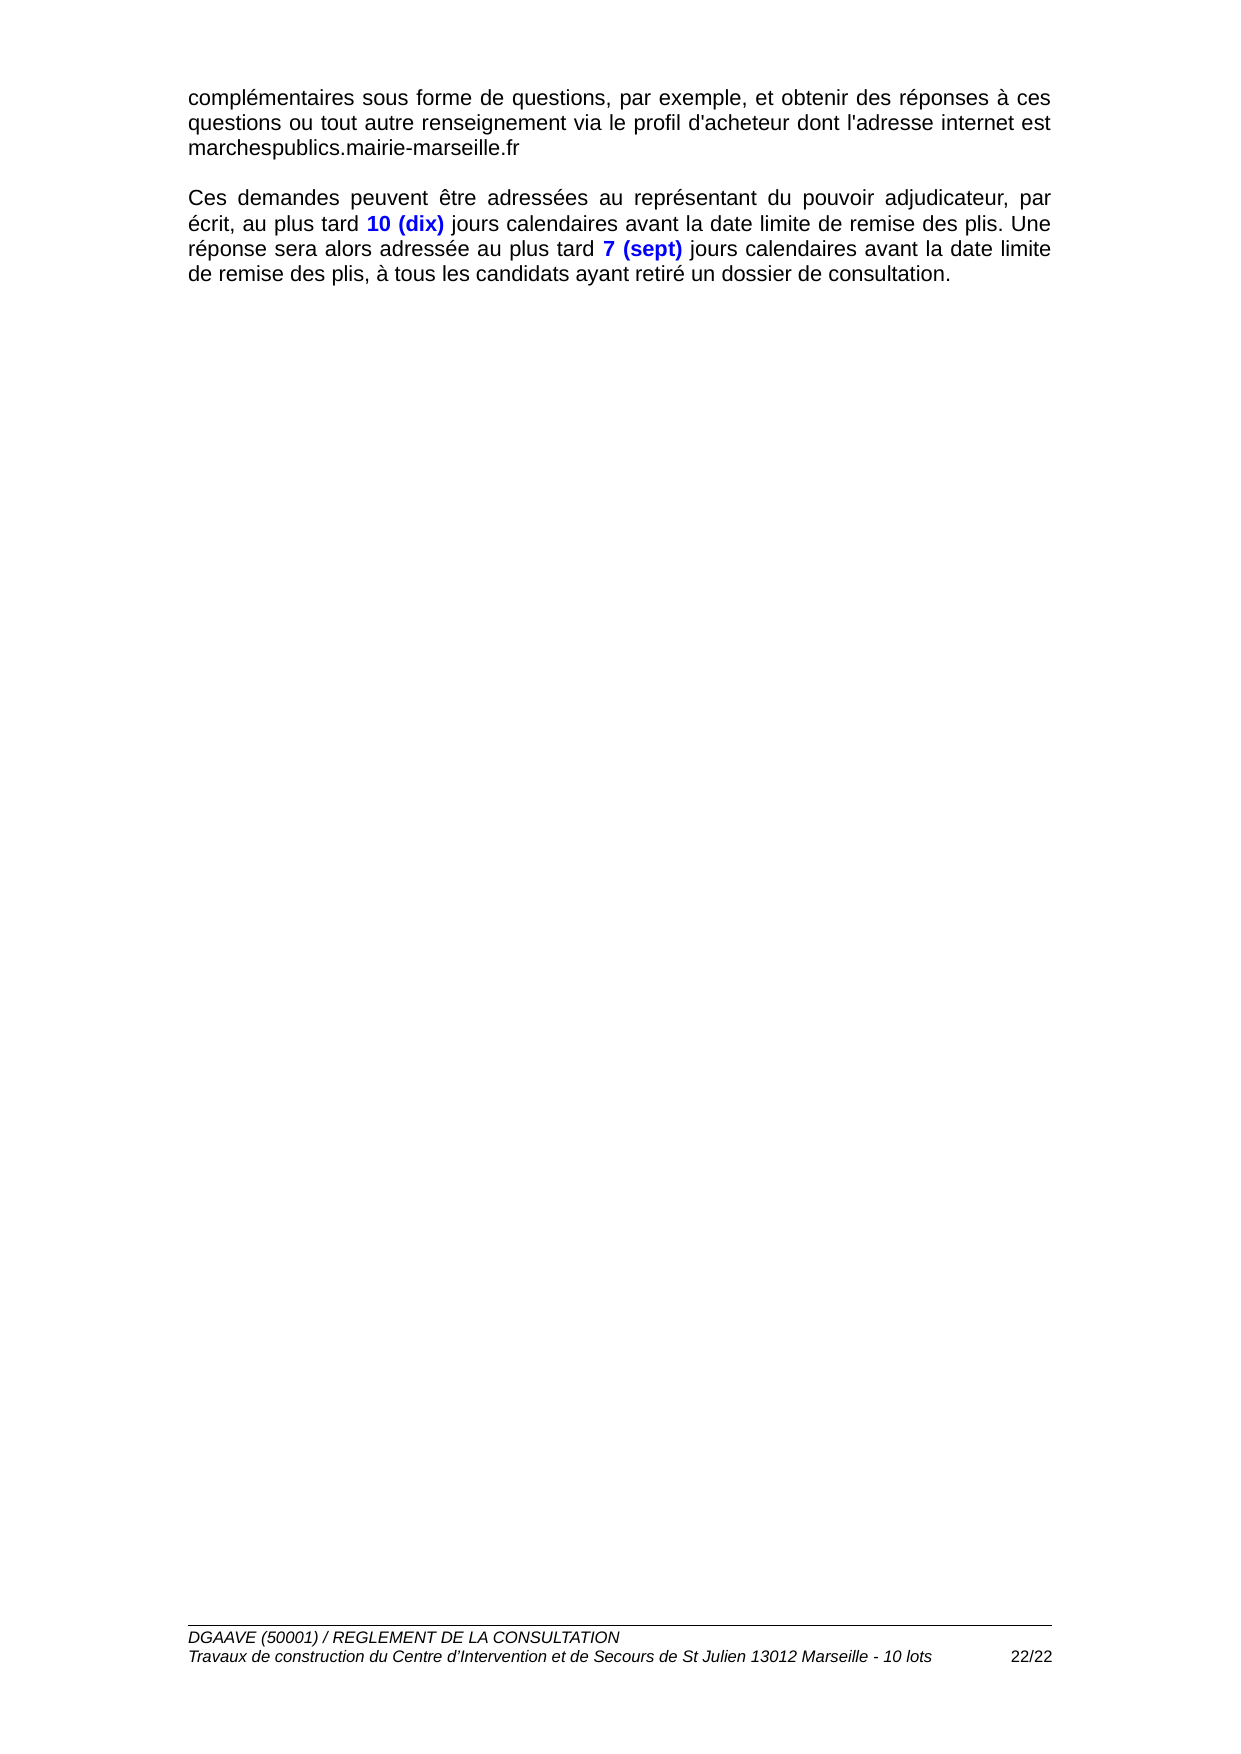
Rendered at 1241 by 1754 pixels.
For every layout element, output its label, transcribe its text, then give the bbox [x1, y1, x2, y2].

text Ces demandes peuvent être adressées au représentant du pouvoir adjudicateur, par écrit, au plus tard 10 (dix) jours calendaires avant la date limite de remise des plis. Une réponse sera alors adressée au plus tard 7 (sept) jours calendaires avant la date limite de remise des plis, à tous les candidats ayant retiré un dossier de consultation. [188, 185, 1052, 286]
text complémentaires sous forme de questions, par exemple, et obtenir des réponses à ces questions ou tout autre renseignement via le profil d'acheteur dont l'adresse internet est marchespublics.mairie-marseille.fr [188, 84, 1052, 160]
